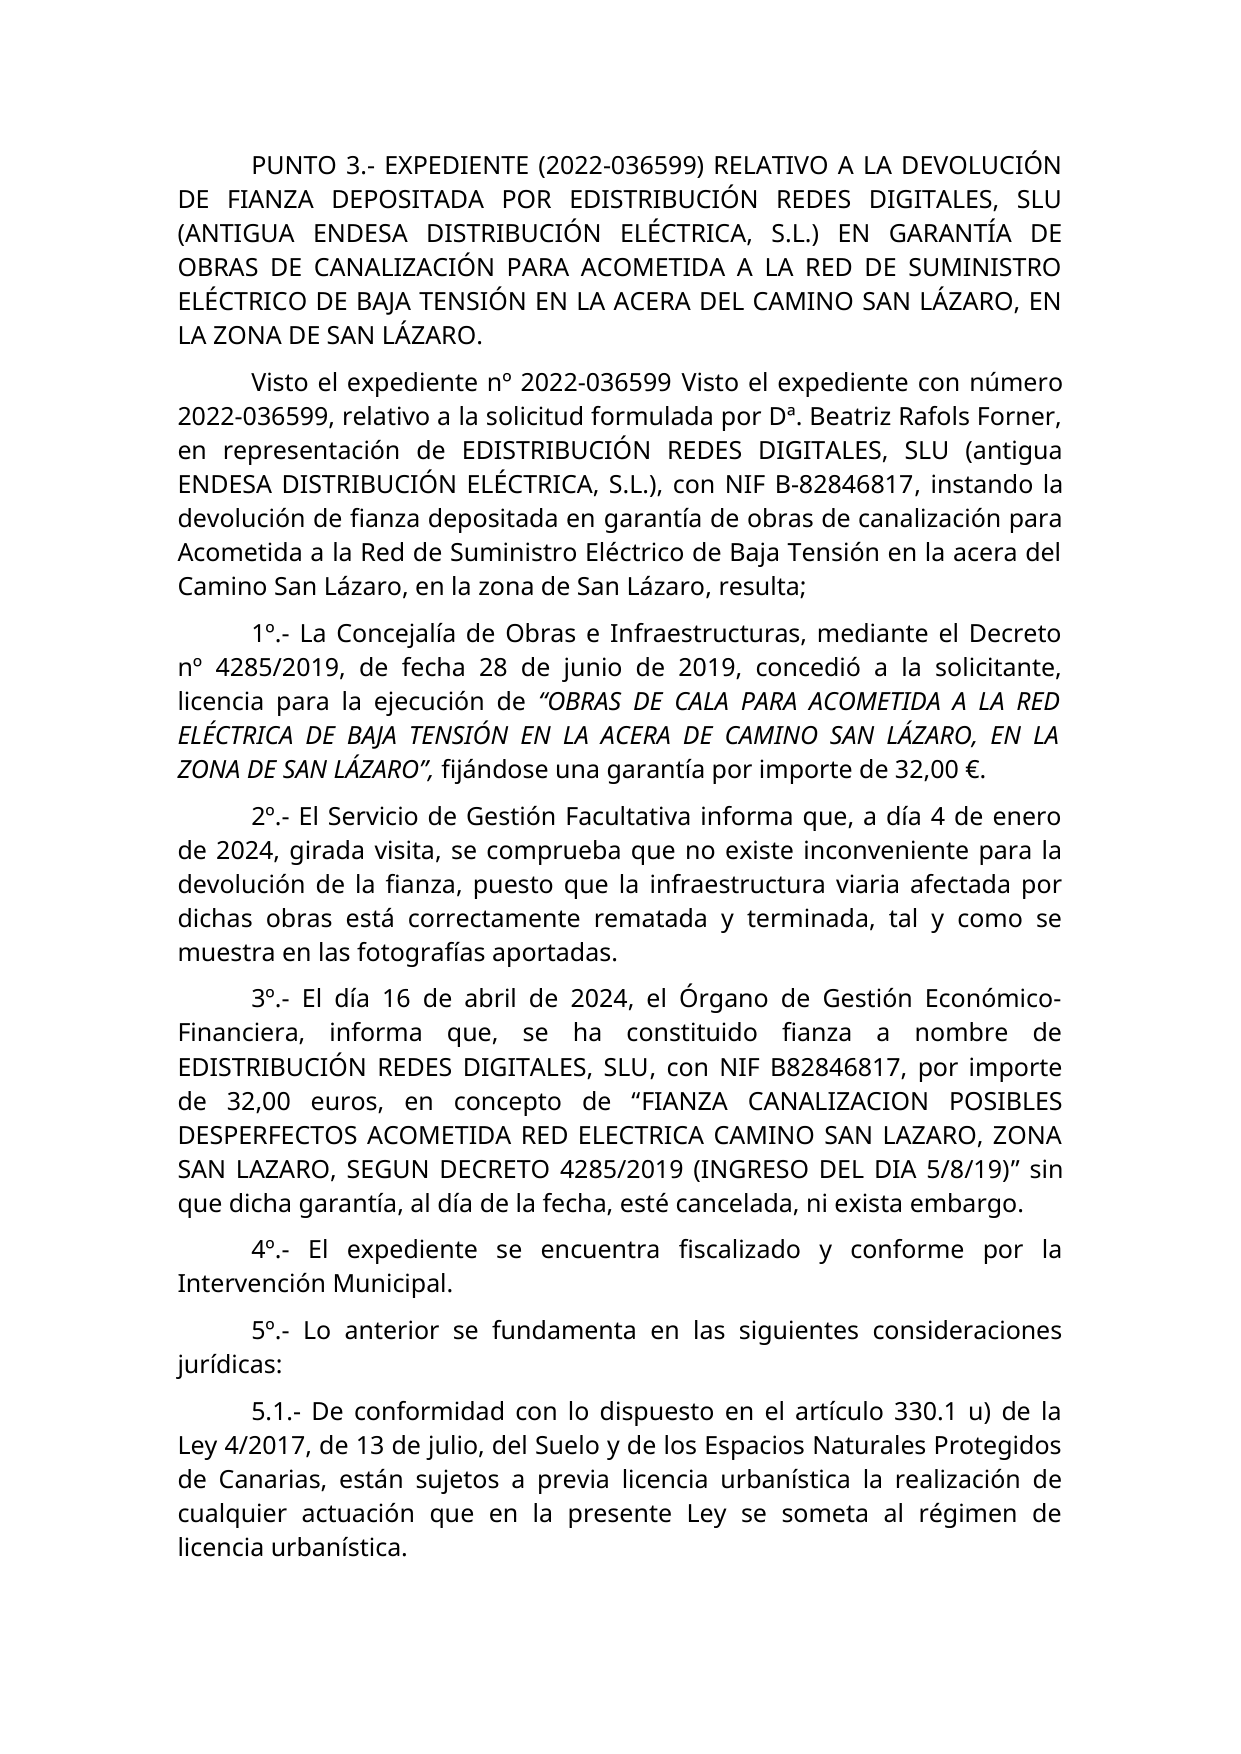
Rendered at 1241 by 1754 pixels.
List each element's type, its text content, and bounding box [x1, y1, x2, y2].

text PUNTO 3.- EXPEDIENTE (2022-036599) RELATIVO A LA DEVOLUCIÓN DE FIANZA DEPOSITADA POR EDISTRIBUCIÓN REDES DIGITALES, SLU (ANTIGUA ENDESA DISTRIBUCIÓN ELÉCTRICA, S.L.) EN GARANTÍA DE OBRAS DE CANALIZACIÓN PARA ACOMETIDA A LA RED DE SUMINISTRO ELÉCTRICO DE BAJA TENSIÓN EN LA ACERA DEL CAMINO SAN LÁZARO, EN LA ZONA DE SAN LÁZARO. [177, 148, 1063, 352]
text 3º.- El día 16 de abril de 2024, el Órgano de Gestión Económico-Financiera, informa que, se ha constituido fianza a nombre de EDISTRIBUCIÓN REDES DIGITALES, SLU, con NIF B82846817, por importe de 32,00 euros, en concepto de “FIANZA CANALIZACION POSIBLES DESPERFECTOS ACOMETIDA RED ELECTRICA CAMINO SAN LAZARO, ZONA SAN LAZARO, SEGUN DECRETO 4285/2019 (INGRESO DEL DIA 5/8/19)” sin que dicha garantía, al día de la fecha, esté cancelada, ni exista embargo. [177, 981, 1063, 1219]
text 5.1.- De conformidad con lo dispuesto en el artículo 330.1 u) de la Ley 4/2017, de 13 de julio, del Suelo y de los Espacios Naturales Protegidos de Canarias, están sujetos a previa licencia urbanística la realización de cualquier actuación que en la presente Ley se someta al régimen de licencia urbanística. [177, 1393, 1063, 1563]
text Visto el expediente nº 2022-036599 Visto el expediente con número 2022-036599, relativo a la solicitud formulada por Dª. Beatriz Rafols Forner, en representación de EDISTRIBUCIÓN REDES DIGITALES, SLU (antigua ENDESA DISTRIBUCIÓN ELÉCTRICA, S.L.), con NIF B-82846817, instando la devolución de fianza depositada en garantía de obras de canalización para Acometida a la Red de Suministro Eléctrico de Baja Tensión en la acera del Camino San Lázaro, en la zona de San Lázaro, resulta; [177, 364, 1063, 603]
text 5º.- Lo anterior se fundamenta en las siguientes consideraciones jurídicas: [177, 1313, 1063, 1381]
text 1º.- La Concejalía de Obras e Infraestructuras, mediante el Decreto nº 4285/2019, de fecha 28 de junio de 2019, concedió a la solicitante, licencia para la ejecución de “OBRAS DE CALA para ACOMETIDA A LA RED ELÉCTRICA DE BAJA TENSIÓN EN LA ACERA DE CAMINO SAN LÁZARO, EN LA ZONA DE SAN LÁZARO”, fijándose una garantía por importe de 32,00 €. [177, 615, 1063, 786]
text 2º.- El Servicio de Gestión Facultativa informa que, a día 4 de enero de 2024, girada visita, se comprueba que no existe inconveniente para la devolución de la fianza, puesto que la infraestructura viaria afectada por dichas obras está correctamente rematada y terminada, tal y como se muestra en las fotografías aportadas. [177, 798, 1063, 968]
text 4º.- El expediente se encuentra fiscalizado y conforme por la Intervención Municipal. [177, 1232, 1063, 1300]
